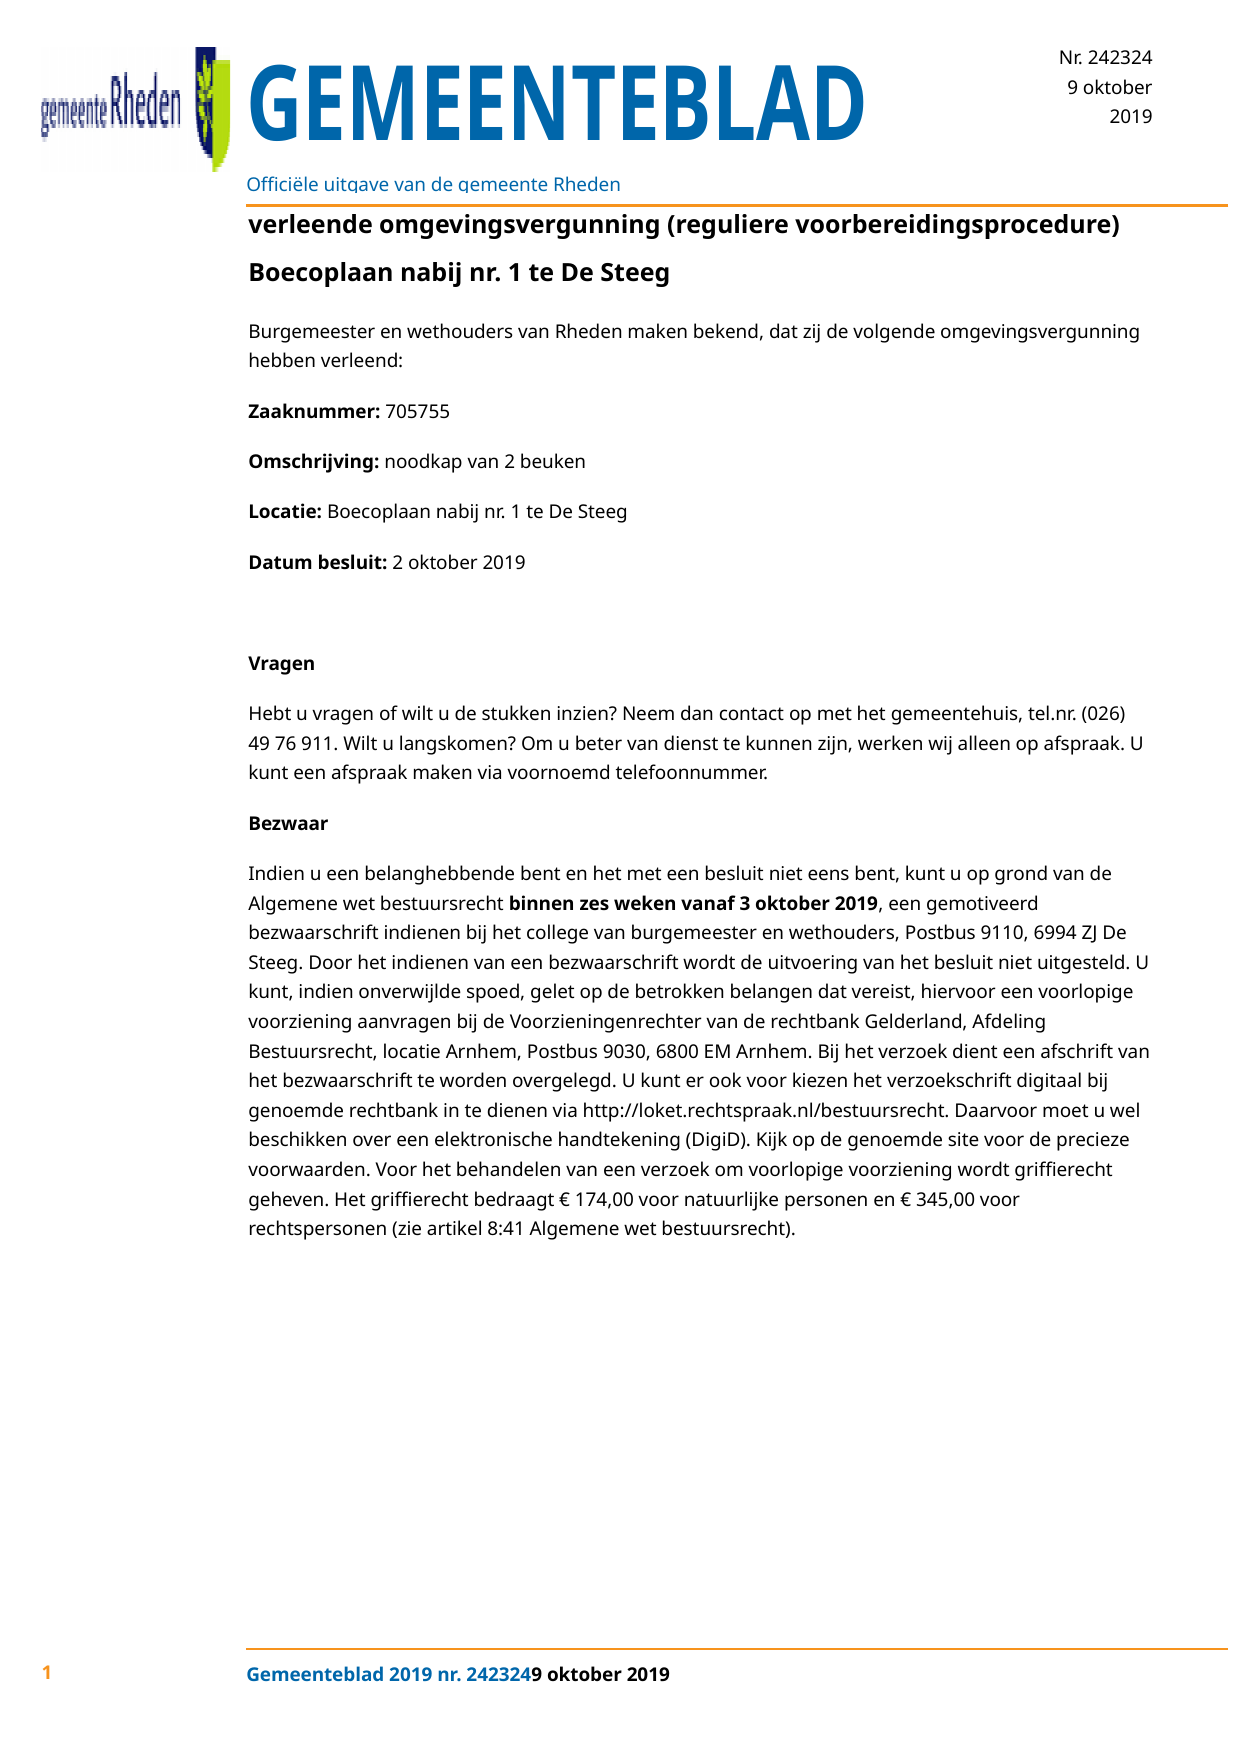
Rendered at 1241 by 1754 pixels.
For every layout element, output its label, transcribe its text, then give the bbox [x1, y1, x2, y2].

text Locatie: Boecoplaan nabij nr. 1 te De Steeg [248, 499, 1152, 524]
text verleende omgevingsvergunning (reguliere voorbereidingsprocedure) Boecoplaan nabij nr. 1 te De Steeg [248, 207, 1152, 288]
picture [41, 47, 231, 172]
text Bezwaar [248, 810, 1152, 836]
text Omschrijving: noodkap van 2 beuken [248, 448, 1152, 474]
text Vragen [248, 650, 1152, 676]
text Zaaknummer: 705755 [248, 398, 1152, 424]
text Datum besluit: 2 oktober 2019 [248, 549, 1152, 575]
text Burgemeester en wethouders van Rheden maken bekend, dat zij de volgende omgevingsvergunning hebben verleend: [248, 318, 1152, 373]
text Hebt u vragen of wilt u de stukken inzien? Neem dan contact op met het gemeentehuis, tel.nr. (026) 49 76 911. Wilt u langskomen? Om u beter van dienst te kunnen zijn, werken wij alleen op afspraak. U kunt een afspraak maken via voornoemd telefoonnummer. [248, 700, 1152, 785]
text Indien u een belanghebbende bent en het met een besluit niet eens bent, kunt u op grond van de Algemene wet bestuursrecht binnen zes weken vanaf 3 oktober 2019, een gemotiveerd bezwaarschrift indienen bij het college van burgemeester en wethouders, Postbus 9110, 6994 ZJ De Steeg. Door het indienen van een bezwaarschrift wordt de uitvoering van het besluit niet uitgesteld. U kunt, indien onverwijlde spoed, gelet op de betrokken belangen dat vereist, hiervoor een voorlopige voorziening aanvragen bij de Voorzieningenrechter van de rechtbank Gelderland, Afdeling Bestuursrecht, locatie Arnhem, Postbus 9030, 6800 EM Arnhem. Bij het verzoek dient een afschrift van het bezwaarschrift te worden overgelegd. U kunt er ook voor kiezen het verzoekschrift digitaal bij genoemde rechtbank in te dienen via http://loket.rechtspraak.nl/bestuursrecht. Daarvoor moet u wel beschikken over een elektronische handtekening (DigiD). Kijk op de genoemde site voor de precieze voorwaarden. Voor het behandelen van een verzoek om voorlopige voorziening wordt griffierecht geheven. Het griffierecht bedraagt € 174,00 voor natuurlijke personen en € 345,00 voor rechtspersonen (zie artikel 8:41 Algemene wet bestuursrecht). [248, 860, 1152, 1241]
